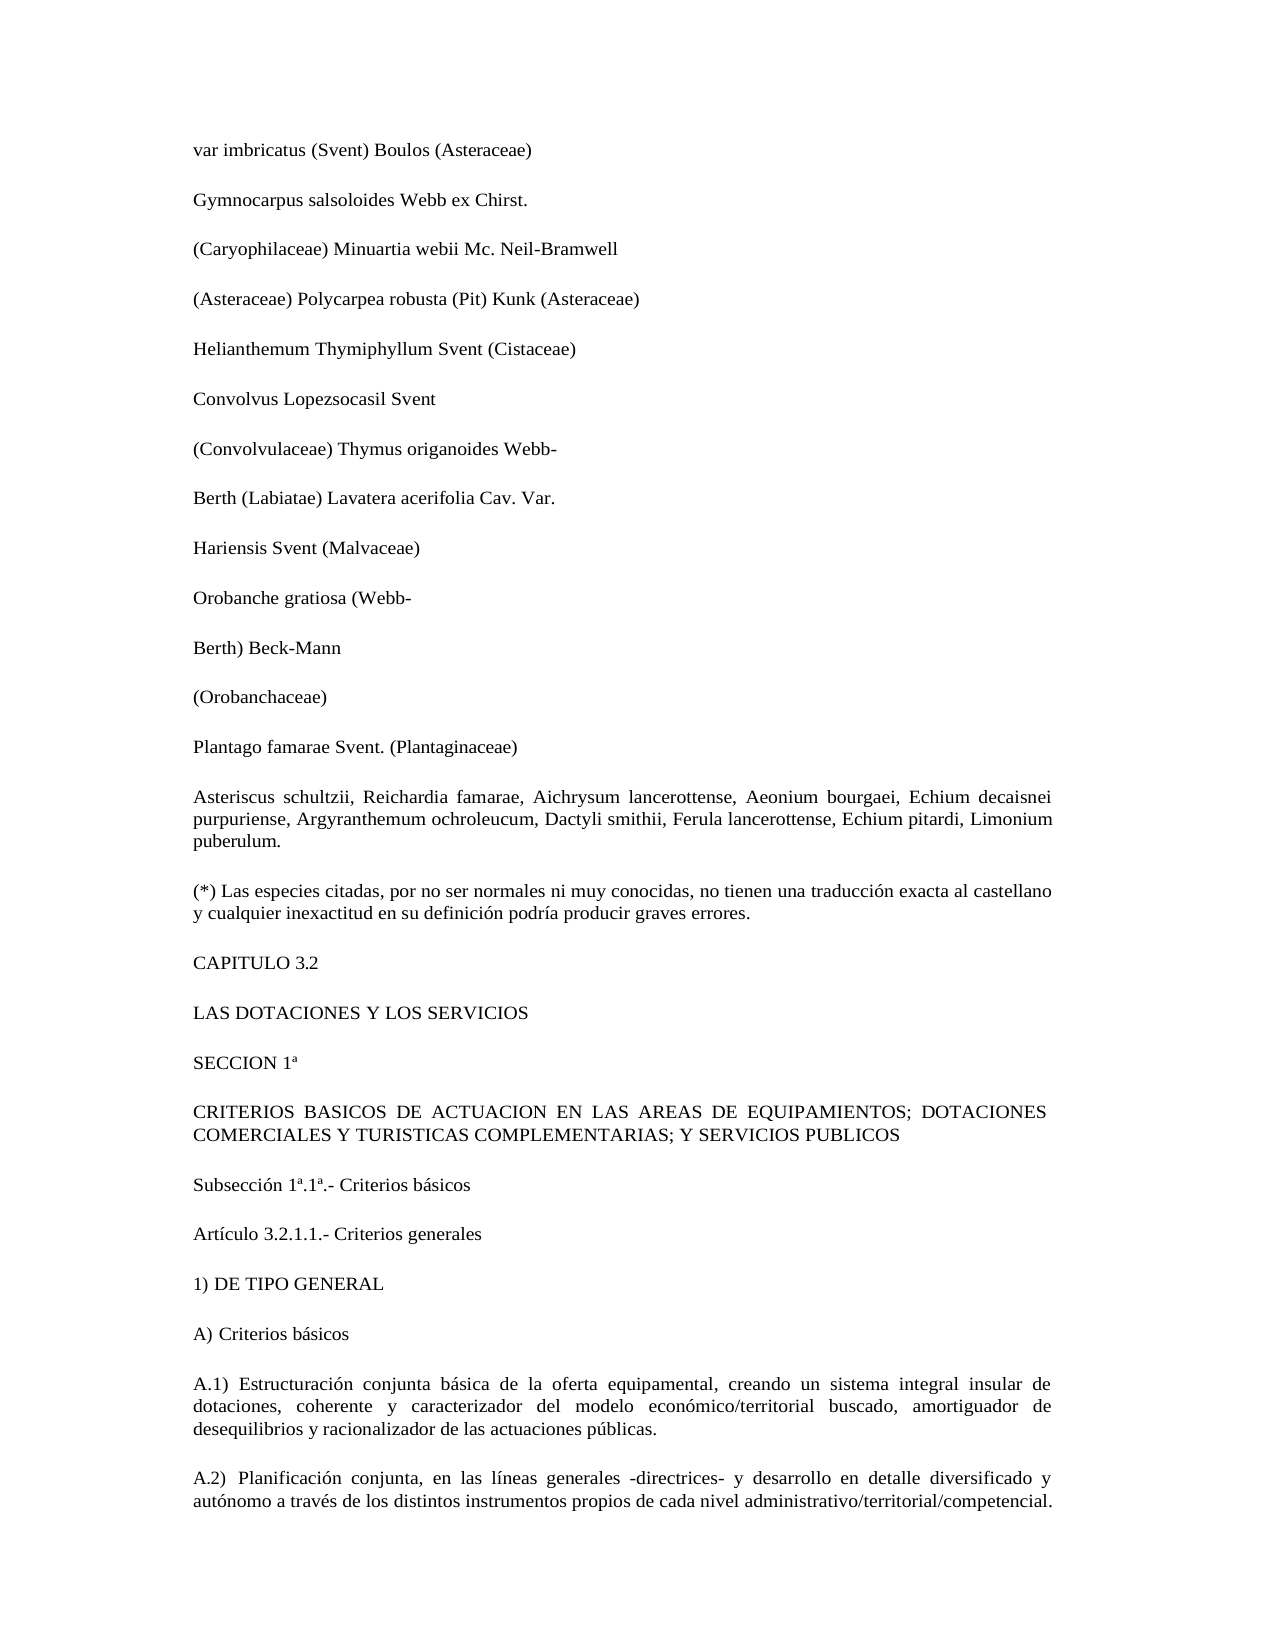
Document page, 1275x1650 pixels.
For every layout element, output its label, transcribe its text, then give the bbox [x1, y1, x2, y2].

text Asteriscus schultzii, Reichardia famarae, Aichrysum lancerottense, Aeonium bourgaei, Echium decaisnei purpuriense, Argyranthemum ochroleucum, Dactyli smithii, Ferula lancerottense, Echium pitardi, Limonium puberulum. [193, 786, 1053, 852]
text Helianthemum Thymiphyllum Svent (Cistaceae) Convolvus Lopezsocasil Svent (Convolvulaceae) Thymus origanoides Webb-Berth (Labiatae) Lavatera acerifolia Cav. Var. [193, 338, 579, 509]
list Estructuración conjunta básica de la oferta equipamental, creando un sistema integral insular de dotaciones, coherente y caracterizador del modelo económico/territorial buscado, amortiguador de desequilibrios y racionalizador de las actuaciones públicas. [193, 1373, 1053, 1439]
text var imbricatus (Svent) Boulos (Asteraceae) [193, 139, 1096, 160]
text (*) Las especies citadas, por no ser normales ni muy conocidas, no tienen una traducción exacta al castellano y cualquier inexactitud en su definición podría producir graves errores. [193, 880, 1053, 924]
text LAS DOTACIONES Y LOS SERVICIOS SECCION 1ª [193, 1002, 562, 1073]
list Criterios básicos [193, 1323, 1096, 1344]
list Planificación conjunta, en las líneas generales -directrices- y desarrollo en detalle diversificado y autónomo a través de los distintos instrumentos propios de cada nivel administrativo/territorial/competencial. [193, 1467, 1054, 1511]
text Plantago famarae Svent. (Plantaginaceae) [193, 736, 1096, 757]
text CAPITULO 3.2 [193, 952, 1096, 973]
text CRITERIOS BASICOS DE ACTUACION EN LAS AREAS DE EQUIPAMIENTOS; DOTACIONES COMERCIALES Y TURISTICAS COMPLEMENTARIAS; Y SERVICIOS PUBLICOS [193, 1101, 1096, 1145]
text Hariensis Svent (Malvaceae) Orobanche gratiosa (Webb-Berth) Beck-Mann (Orobanchaceae) [193, 537, 461, 708]
list DE TIPO GENERAL [193, 1273, 1096, 1295]
text Gymnocarpus salsoloides Webb ex Chirst. (Caryophilaceae) Minuartia webii Mc. Neil-Bramwell (Asteraceae) Polycarpea robusta (Pit) Kunk (Asteraceae) [193, 188, 668, 310]
text Subsección 1ª.1ª.- Criterios básicos Artículo 3.2.1.1.- Criterios generales [193, 1174, 509, 1245]
